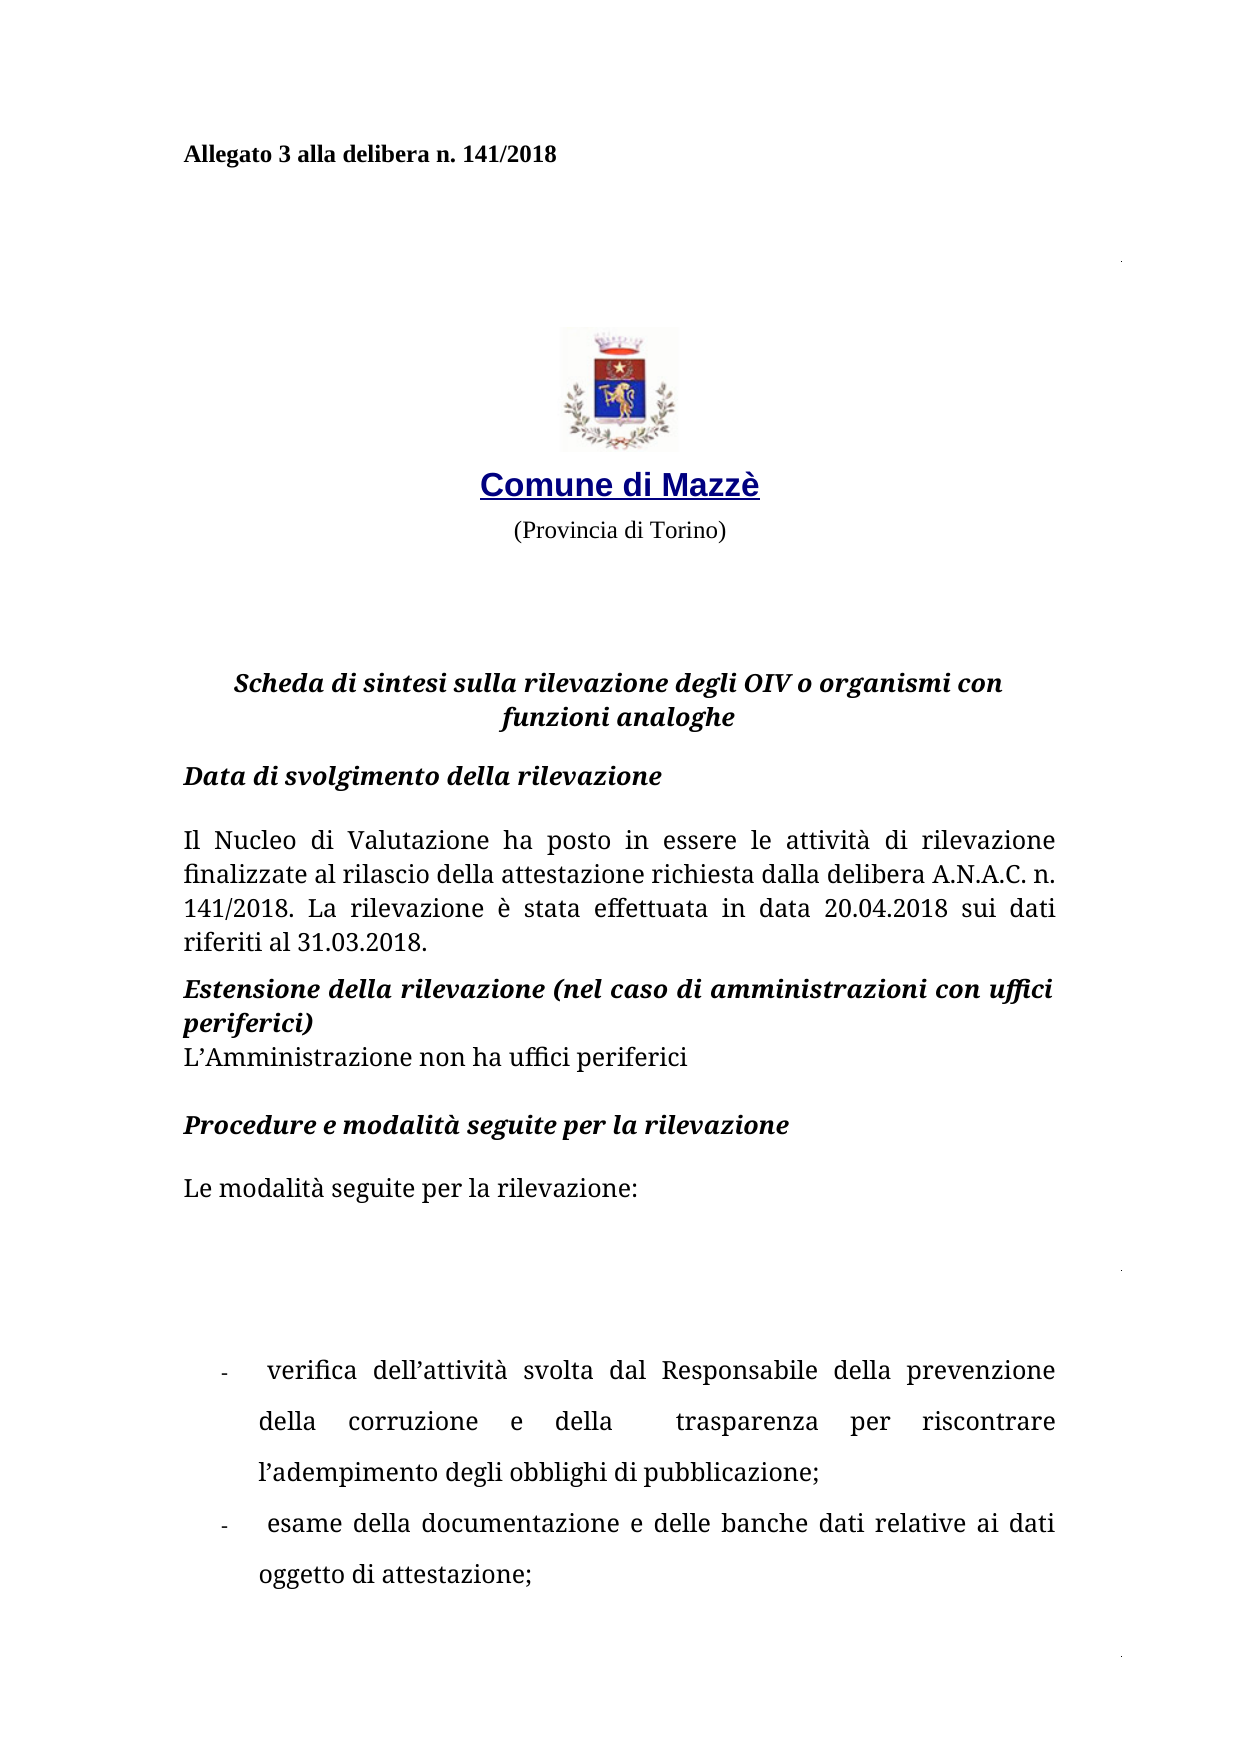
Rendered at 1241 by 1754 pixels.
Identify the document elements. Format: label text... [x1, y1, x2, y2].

text Comune di Mazzè [119, 399, 557, 450]
text (Provincia di Torino) [119, 450, 1121, 544]
text Le modalità seguite per la rilevazione: [119, 1106, 1121, 1270]
list verifica dell’attività svolta dal Responsabile della prevenzione della corruzione e della trasparenza per riscontrare l’adempimento degli obblighi di pubblicazione; [157, 1289, 1121, 1441]
text Scheda di sintesi sulla rilevazione degli OIV o organismi con funzioni analoghe [119, 601, 1121, 694]
text L’Amministrazione non ha uffici periferici [119, 974, 1121, 1042]
text Comune di Mazzè [683, 399, 1121, 450]
text Procedure e modalità seguite per la rilevazione [119, 1042, 1121, 1106]
text Data di svolgimento della rilevazione [119, 694, 1121, 757]
text Il Nucleo di Valutazione ha posto in essere le attività di rilevazione finalizzate al rilascio della attestazione richiesta dalla delibera A.N.A.C. n. 141/2018. La rilevazione è stata effettuata in data 20.04.2018 sui dati riferiti al 31.03.2018. [119, 757, 1121, 906]
text Estensione della rilevazione (nel caso di amministrazioni con uffici periferici) [119, 906, 1121, 974]
list esame della documentazione e delle banche dati relative ai dati oggetto di attestazione; [157, 1441, 1121, 1656]
